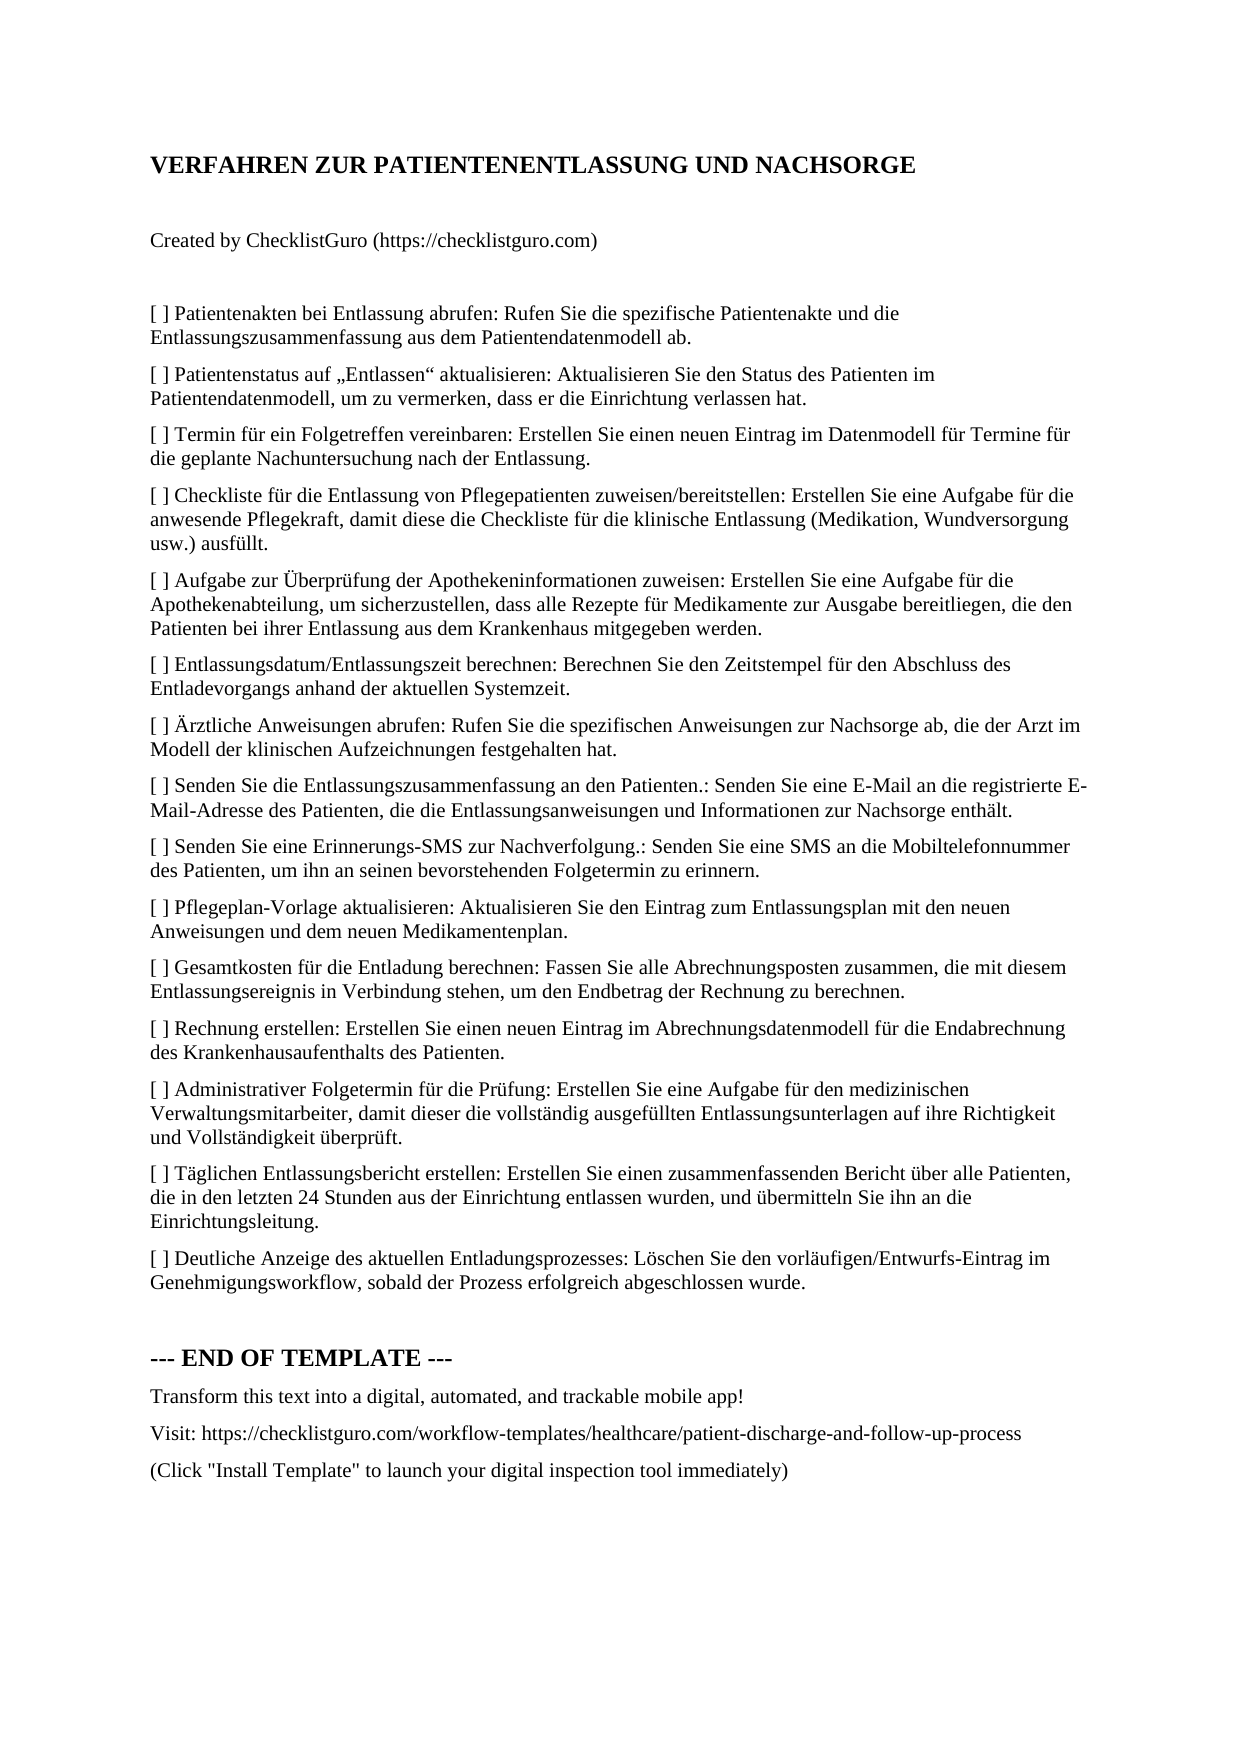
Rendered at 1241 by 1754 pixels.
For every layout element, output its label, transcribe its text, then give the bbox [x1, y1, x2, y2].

text Visit: https://checklistguro.com/workflow-templates/healthcare/patient-discharge-and-follow-up-process [150, 1421, 1090, 1445]
text --- END OF TEMPLATE --- [150, 1343, 1090, 1372]
text [ ] Patientenakten bei Entlassung abrufen: Rufen Sie die spezifische Patientenakte und die Entlassungszusammenfassung aus dem Patientendatenmodell ab. [150, 301, 1090, 349]
text [ ] Aufgabe zur Überprüfung der Apothekeninformationen zuweisen: Erstellen Sie eine Aufgabe für die Apothekenabteilung, um sicherzustellen, dass alle Rezepte für Medikamente zur Ausgabe bereitliegen, die den Patienten bei ihrer Entlassung aus dem Krankenhaus mitgegeben werden. [150, 567, 1090, 640]
text (Click "Install Template" to launch your digital inspection tool immediately) [150, 1457, 1090, 1482]
text [ ] Senden Sie die Entlassungszusammenfassung an den Patienten.: Senden Sie eine E-Mail an die registrierte E-Mail-Adresse des Patienten, die die Entlassungsanweisungen und Informationen zur Nachsorge enthält. [150, 773, 1090, 822]
text Created by ChecklistGuro (https://checklistguro.com) [150, 228, 1090, 252]
text [ ] Täglichen Entlassungsbericht erstellen: Erstellen Sie einen zusammenfassenden Bericht über alle Patienten, die in den letzten 24 Stunden aus der Einrichtung entlassen wurden, und übermitteln Sie ihn an die Einrichtungsleitung. [150, 1161, 1090, 1233]
text [ ] Entlassungsdatum/Entlassungszeit berechnen: Berechnen Sie den Zeitstempel für den Abschluss des Entladevorgangs anhand der aktuellen Systemzeit. [150, 652, 1090, 700]
text [ ] Pflegeplan-Vorlage aktualisieren: Aktualisieren Sie den Eintrag zum Entlassungsplan mit den neuen Anweisungen und dem neuen Medikamentenplan. [150, 895, 1090, 943]
text [ ] Deutliche Anzeige des aktuellen Entladungsprozesses: Löschen Sie den vorläufigen/Entwurfs-Eintrag im Genehmigungsworkflow, sobald der Prozess erfolgreich abgeschlossen wurde. [150, 1246, 1090, 1294]
text VERFAHREN ZUR PATIENTENENTLASSUNG UND NACHSORGE [150, 150, 1090, 179]
text [ ] Checkliste für die Entlassung von Pflegepatienten zuweisen/bereitstellen: Erstellen Sie eine Aufgabe für die anwesende Pflegekraft, damit diese die Checkliste für die klinische Entlassung (Medikation, Wundversorgung usw.) ausfüllt. [150, 483, 1090, 555]
text [ ] Rechnung erstellen: Erstellen Sie einen neuen Eintrag im Abrechnungsdatenmodell für die Endabrechnung des Krankenhausaufenthalts des Patienten. [150, 1016, 1090, 1064]
text [ ] Administrativer Folgetermin für die Prüfung: Erstellen Sie eine Aufgabe für den medizinischen Verwaltungsmitarbeiter, damit dieser die vollständig ausgefüllten Entlassungsunterlagen auf ihre Richtigkeit und Vollständigkeit überprüft. [150, 1077, 1090, 1149]
text [ ] Gesamtkosten für die Entladung berechnen: Fassen Sie alle Abrechnungsposten zusammen, die mit diesem Entlassungsereignis in Verbindung stehen, um den Endbetrag der Rechnung zu berechnen. [150, 955, 1090, 1003]
text [ ] Patientenstatus auf „Entlassen“ aktualisieren: Aktualisieren Sie den Status des Patienten im Patientendatenmodell, um zu vermerken, dass er die Einrichtung verlassen hat. [150, 362, 1090, 410]
text [ ] Senden Sie eine Erinnerungs-SMS zur Nachverfolgung.: Senden Sie eine SMS an die Mobiltelefonnummer des Patienten, um ihn an seinen bevorstehenden Folgetermin zu erinnern. [150, 834, 1090, 882]
text [ ] Ärztliche Anweisungen abrufen: Rufen Sie die spezifischen Anweisungen zur Nachsorge ab, die der Arzt im Modell der klinischen Aufzeichnungen festgehalten hat. [150, 713, 1090, 761]
text Transform this text into a digital, automated, and trackable mobile app! [150, 1384, 1090, 1408]
text [ ] Termin für ein Folgetreffen vereinbaren: Erstellen Sie einen neuen Eintrag im Datenmodell für Termine für die geplante Nachuntersuchung nach der Entlassung. [150, 422, 1090, 470]
